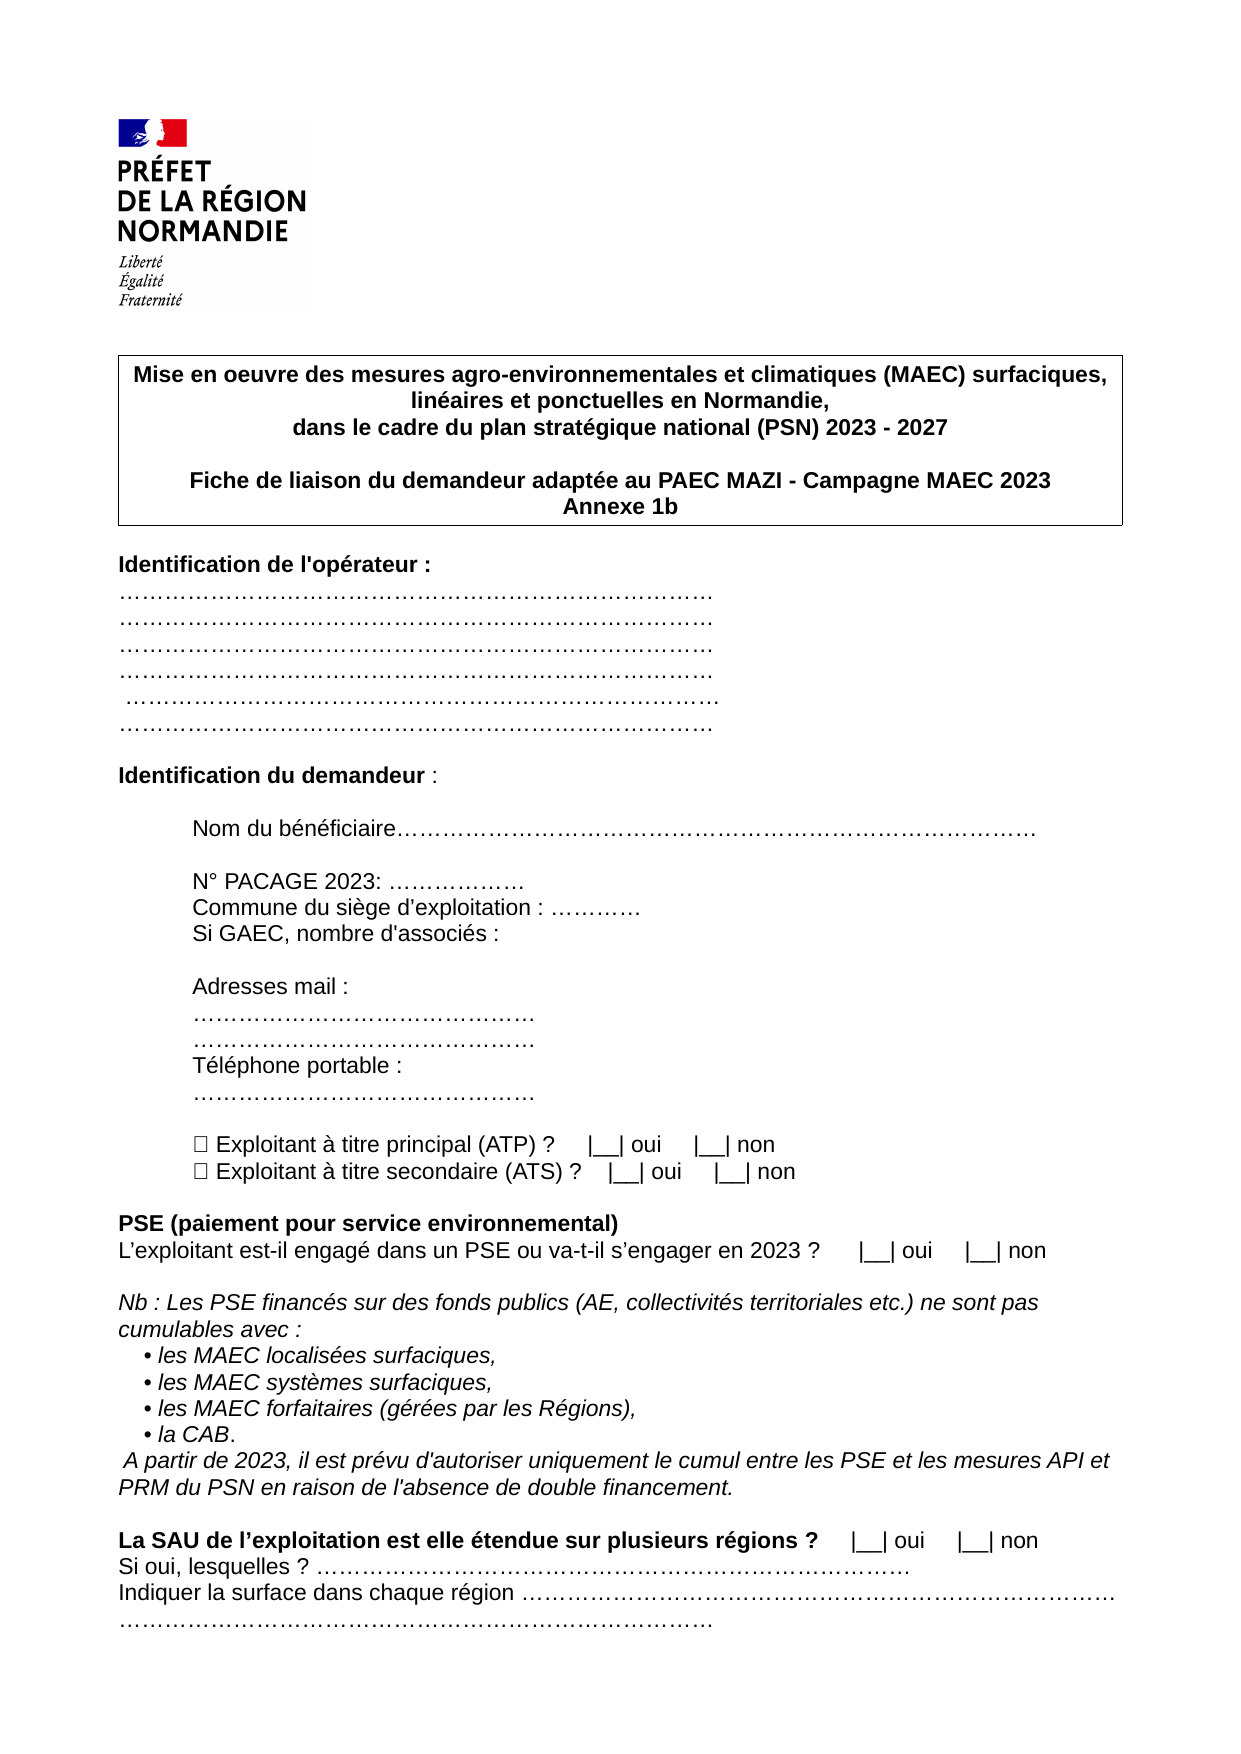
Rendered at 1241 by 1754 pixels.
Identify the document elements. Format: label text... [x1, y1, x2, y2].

text Téléphone portable : [192, 1052, 1122, 1078]
text La SAU de l’exploitation est elle étendue sur plusieurs régions ? |__| oui |__| non [118, 1527, 1122, 1553]
text Identification de l'opérateur : [118, 551, 1122, 578]
text Nom du bénéficiaire………………………………………………………………………… [118, 815, 1122, 841]
text • la CAB. [118, 1421, 1122, 1447]
text • les MAEC localisées surfaciques, [118, 1342, 1122, 1368]
text Adresses mail : [118, 973, 1122, 999]
text L’exploitant est-il engagé dans un PSE ou va-t-il s’engager en 2023 ? |__| oui |__| non [118, 1237, 1122, 1263]
text N° PACAGE 2023: ……………… [118, 868, 1122, 894]
text PSE (paiement pour service environnemental) [118, 1210, 1122, 1237]
text …………………………………………………………………… [118, 604, 1122, 631]
text • les MAEC forfaitaires (gérées par les Régions), [118, 1395, 1122, 1421]
text …………………………………………………………………… [118, 631, 1122, 657]
text …………………………………………………………………… [118, 1606, 1122, 1632]
text ……………………………………… [192, 1078, 1122, 1105]
text  Exploitant à titre principal (ATP) ? |__| oui |__| non [118, 1131, 1122, 1158]
picture [118, 119, 312, 293]
text Indiquer la surface dans chaque région …………………………………………………………………… [118, 1579, 1122, 1606]
table_header Mise en oeuvre des mesures agro-environnementales et climatiques (MAEC) surfaciques, linéaires et ponctuelles en Normandie, dans le cadre du plan stratégique national (PSN) 2023 - 2027 Fiche de liaison du demandeur adaptée au PAEC MAZI - Campagne MAEC 2023 Annexe 1b [119, 356, 1122, 525]
text Nb : Les PSE financés sur des fonds publics (AE, collectivités territoriales etc.) ne sont pas cumulables avec : [118, 1289, 1122, 1342]
text …………………………………………………………………… [118, 709, 1122, 736]
text …………………………………………………………………… [118, 657, 1122, 683]
text Identification du demandeur : [118, 762, 1122, 789]
text ……………………………………… [192, 999, 1122, 1026]
text …………………………………………………………………… [118, 578, 1122, 604]
text …………………………………………………………………… [118, 683, 1122, 709]
text • les MAEC systèmes surfaciques, [118, 1368, 1122, 1395]
text ……………………………………… [192, 1026, 1122, 1052]
text Si GAEC, nombre d'associés : [118, 920, 1122, 947]
text Commune du siège d’exploitation : ………… [118, 894, 1122, 920]
text  Exploitant à titre secondaire (ATS) ? |__| oui |__| non [118, 1158, 1122, 1184]
text Si oui, lesquelles ? …………………………………………………………………… [118, 1553, 1122, 1579]
text A partir de 2023, il est prévu d'autoriser uniquement le cumul entre les PSE et les mesures API et PRM du PSN en raison de l'absence de double financement. [118, 1447, 1122, 1500]
